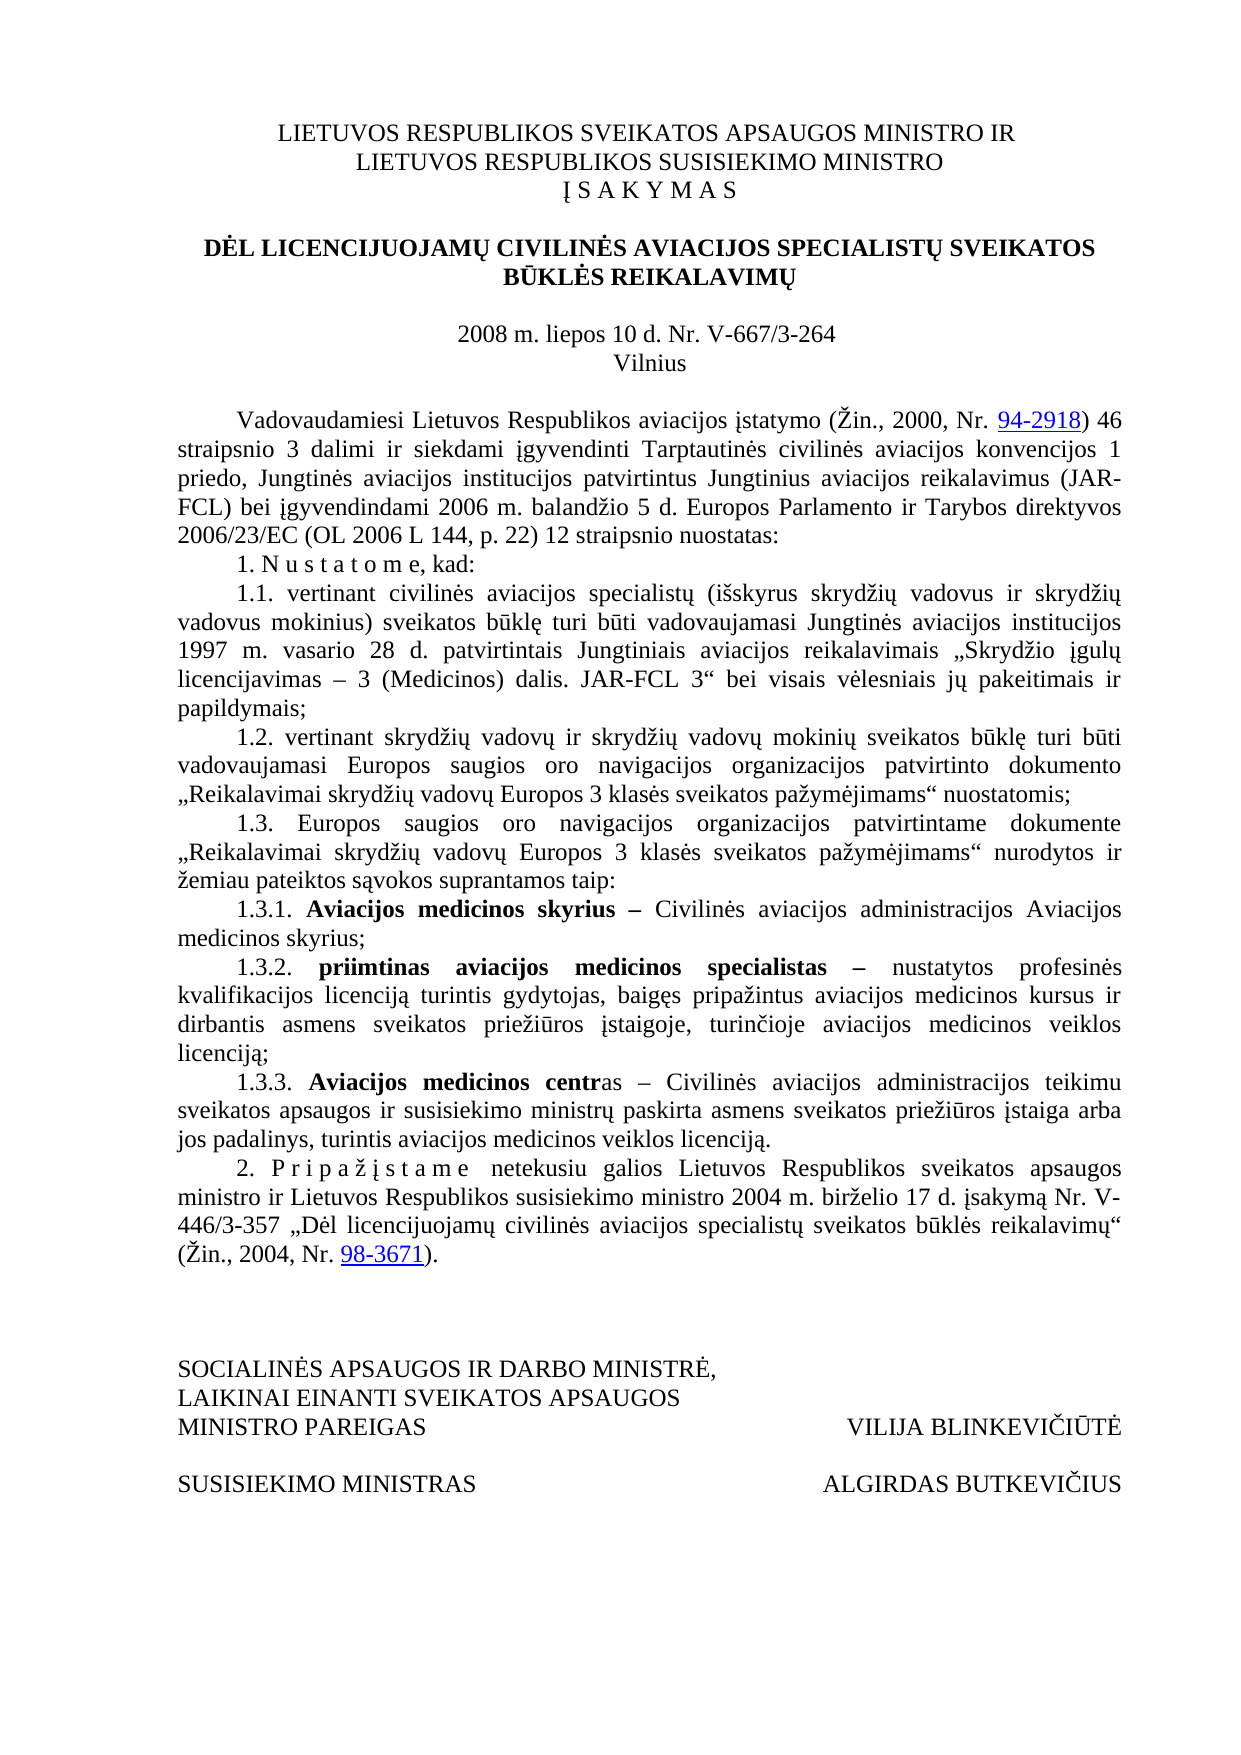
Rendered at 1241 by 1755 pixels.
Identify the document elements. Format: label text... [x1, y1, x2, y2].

text Vilnius [177, 348, 1122, 377]
text 1.3.3. Aviacijos medicinos centras – Civilinės aviacijos administracijos teikimu sveikatos apsaugos ir susisiekimo ministrų paskirta asmens sveikatos priežiūros įstaiga arba jos padalinys, turintis aviacijos medicinos veiklos licenciją. [177, 1067, 1122, 1153]
text 2. Pripažįstame netekusiu galios Lietuvos Respublikos sveikatos apsaugos ministro ir Lietuvos Respublikos susisiekimo ministro 2004 m. birželio 17 d. įsakymą Nr. V-446/3-357 „Dėl licencijuojamų civilinės aviacijos specialistų sveikatos būklės reikalavimų“ (Žin., 2004, Nr. 98-3671). [177, 1153, 1122, 1268]
text Vadovaudamiesi Lietuvos Respublikos aviacijos įstatymo (Žin., 2000, Nr. 94-2918) 46 straipsnio 3 dalimi ir siekdami įgyvendinti Tarptautinės civilinės aviacijos konvencijos 1 priedo, Jungtinės aviacijos institucijos patvirtintus Jungtinius aviacijos reikalavimus (JAR-FCL) bei įgyvendindami 2006 m. balandžio 5 d. Europos Parlamento ir Tarybos direktyvos 2006/23/EC (OL 2006 L 144, p. 22) 12 straipsnio nuostatas: [177, 406, 1122, 549]
text 1.3.2. priimtinas aviacijos medicinos specialistas – nustatytos profesinės kvalifikacijos licenciją turintis gydytojas, baigęs pripažintus aviacijos medicinos kursus ir dirbantis asmens sveikatos priežiūros įstaigoje, turinčioje aviacijos medicinos veiklos licenciją; [177, 952, 1122, 1067]
text LIETUVOS RESPUBLIKOS SVEIKATOS APSAUGOS MINISTRO IR [177, 118, 1122, 147]
text 1.2. vertinant skrydžių vadovų ir skrydžių vadovų mokinių sveikatos būklę turi būti vadovaujamasi Europos saugios oro navigacijos organizacijos patvirtinto dokumento „Reikalavimai skrydžių vadovų Europos 3 klasės sveikatos pažymėjimams“ nuostatomis; [177, 722, 1122, 808]
text LAIKINAI EINANTI SVEIKATOS APSAUGOS [177, 1383, 1122, 1412]
text DĖL LICENCIJUOJAMŲ CIVILINĖS AVIACIJOS SPECIALISTŲ SVEIKATOS BŪKLĖS REIKALAVIMŲ [177, 233, 1122, 291]
text ĮSAKYMAS [177, 176, 1122, 204]
text SOCIALINĖS APSAUGOS IR DARBO MINISTRĖ, [177, 1354, 1122, 1383]
text 1.1. vertinant civilinės aviacijos specialistų (išskyrus skrydžių vadovus ir skrydžių vadovus mokinius) sveikatos būklę turi būti vadovaujamasi Jungtinės aviacijos institucijos 1997 m. vasario 28 d. patvirtintais Jungtiniais aviacijos reikalavimais „Skrydžio įgulų licencijavimas – 3 (Medicinos) dalis. JAR-FCL 3“ bei visais vėlesniais jų pakeitimais ir papildymais; [177, 578, 1122, 722]
text 1. Nustatome, kad: [177, 549, 1122, 578]
text 1.3. Europos saugios oro navigacijos organizacijos patvirtintame dokumente „Reikalavimai skrydžių vadovų Europos 3 klasės sveikatos pažymėjimams“ nurodytos ir žemiau pateiktos sąvokos suprantamos taip: [177, 808, 1122, 894]
text 2008 m. liepos 10 d. Nr. V-667/3-264 [177, 319, 1122, 348]
text LIETUVOS RESPUBLIKOS SUSISIEKIMO MINISTRO [177, 147, 1122, 176]
text SUSISIEKIMO MINISTRAS ALGIRDAS BUTKEVIČIUS [177, 1469, 1122, 1498]
text MINISTRO PAREIGAS VILIJA BLINKEVIČIŪTĖ [177, 1412, 1122, 1441]
text 1.3.1. Aviacijos medicinos skyrius – Civilinės aviacijos administracijos Aviacijos medicinos skyrius; [177, 894, 1122, 952]
